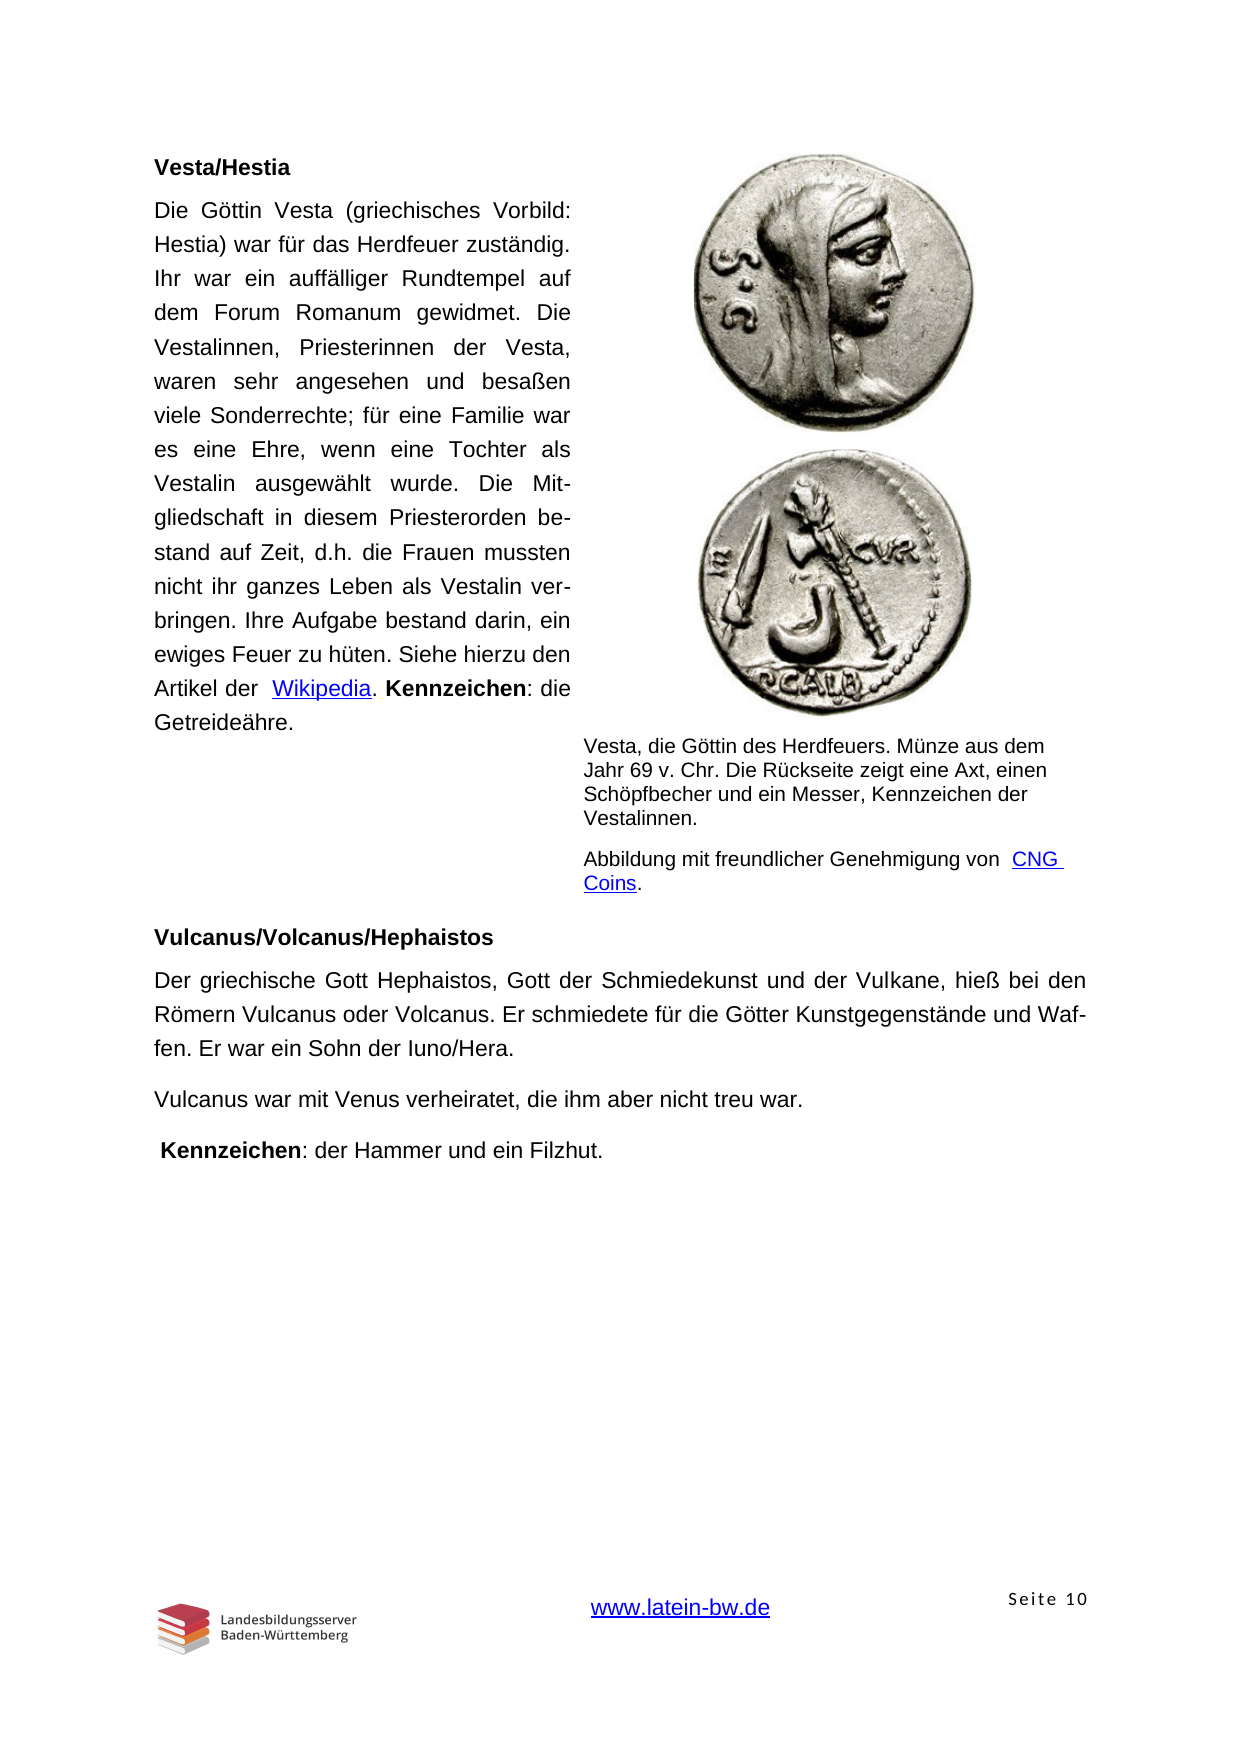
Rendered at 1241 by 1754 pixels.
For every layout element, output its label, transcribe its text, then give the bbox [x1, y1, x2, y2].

table_cell Vulcanus/Volcanus/Hephaistos Der griechische Gott Hephaistos, Gott der Schmiedekunst und der Vul­kane, hieß bei den Römern Vulcanus oder Volcanus. Er schmiedete für die Götter Kunstgegenstände und Waf­fen. Er war ein Sohn der Iuno/Hera. Vulcanus war mit Venus verheiratet, die ihm aber nicht treu war. Kennzeichen: der Hammer und ein Filzhut. [148, 918, 1093, 1186]
picture [693, 153, 976, 433]
table_cell Vesta/Hestia Die Göttin Vesta (griechisches Vor­bild: Hestia) war für das Herdfeuer zuständig. Ihr war ein auffälliger Rundtempel auf dem Forum Romanum gewidmet. Die Vestalin­nen, Priesterinnen der Vesta, waren sehr angesehen und besaßen viele Sonderrechte; für eine Familie war es eine Ehre, wenn eine Tochter als Vestalin ausgewählt wurde. Die Mit­gliedschaft in diesem Priesterorden be­stand auf Zeit, d.h. die Frauen mussten nicht ihr ganzes Leben als Vestalin ver­bringen. Ihre Aufgabe bestand darin, ein ewiges Feuer zu hüten. Siehe hierzu den Artikel der Wikipedia. Kennzeichen: die Getreideähre. [148, 148, 577, 917]
picture [150, 1594, 360, 1661]
table_cell Vesta, die Göttin des Herdfeuers. Münze aus dem Jahr 69 v. Chr. Die Rückseite zeigt eine Axt, einen Schöpfbe­cher und ein Messer, Kennzeichen der Vestalinnen. Abbildung mit freundlicher Genehmigung von CNG Coins. [577, 148, 1093, 917]
picture [697, 449, 973, 718]
